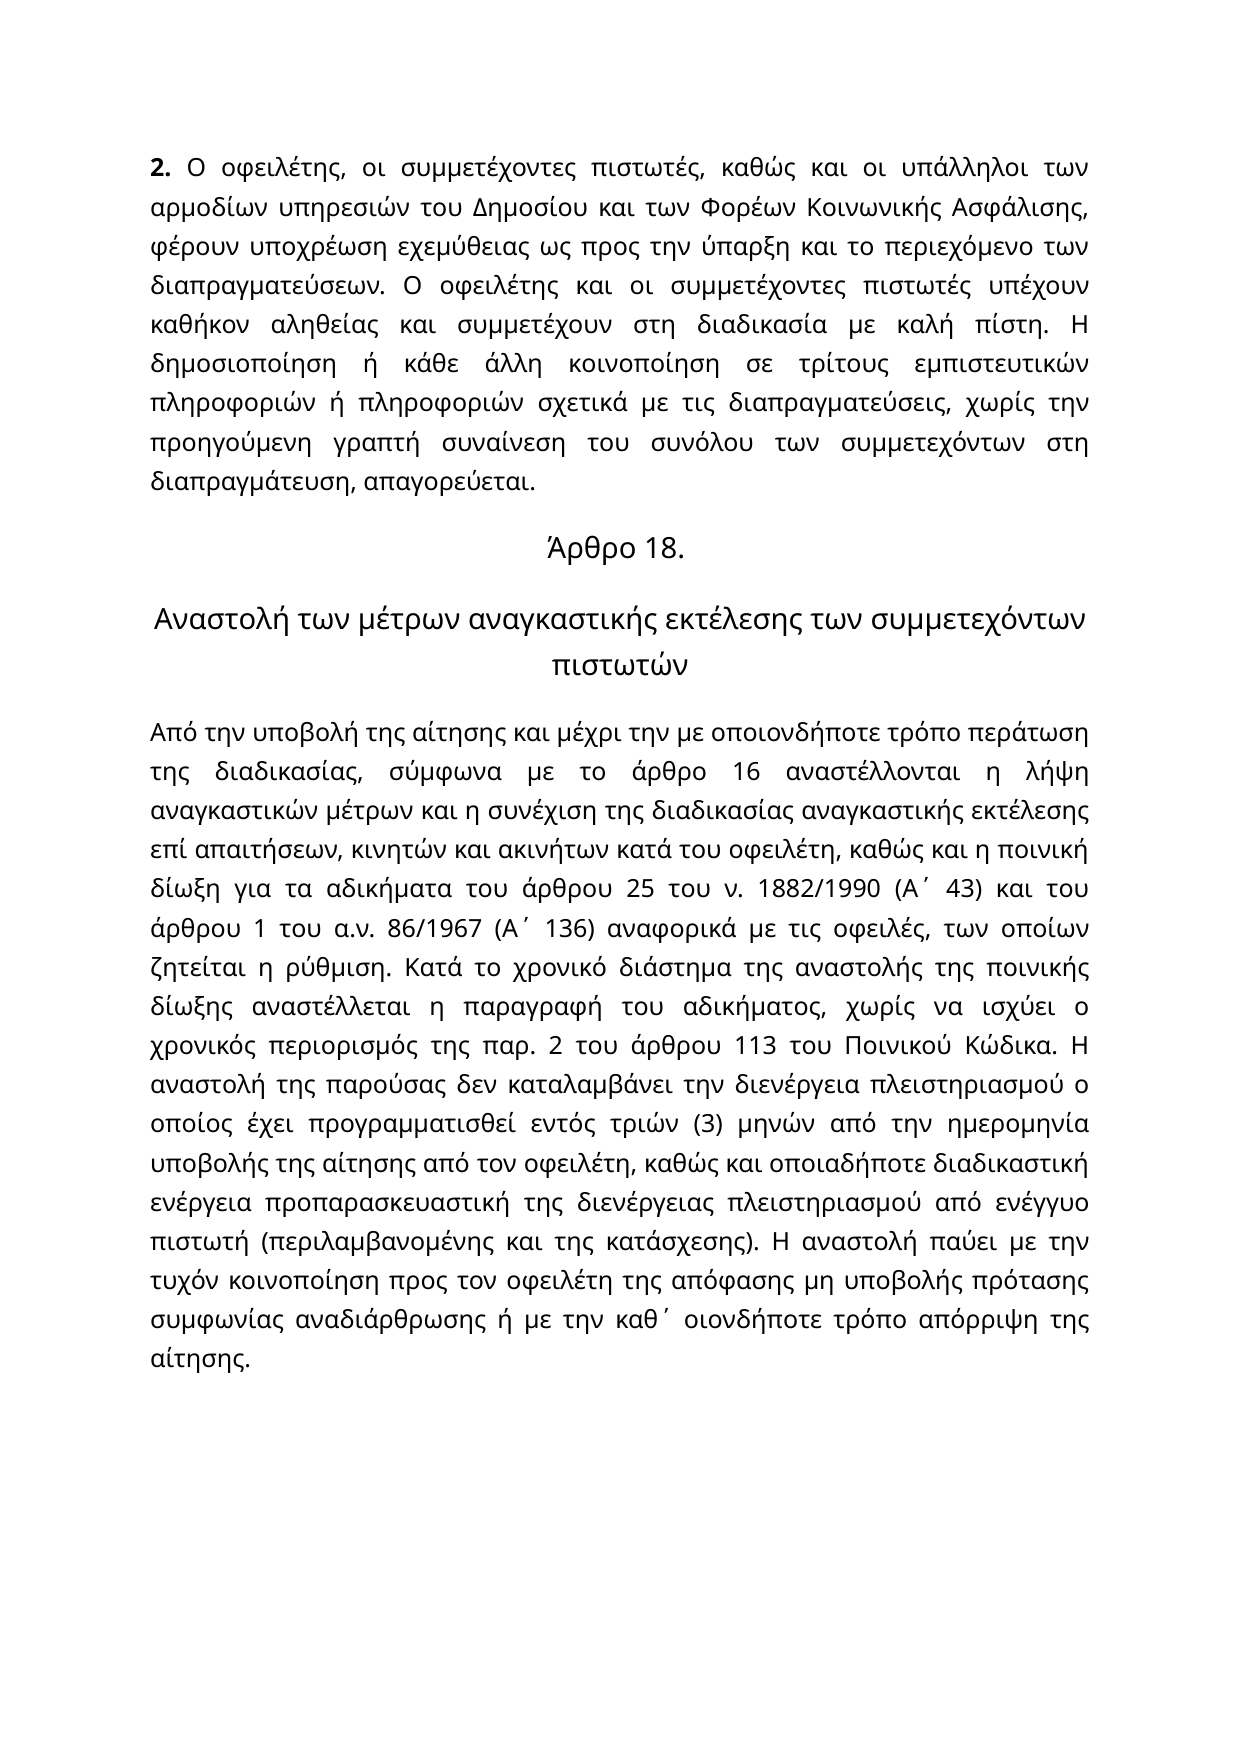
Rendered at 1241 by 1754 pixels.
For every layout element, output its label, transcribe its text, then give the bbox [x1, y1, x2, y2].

text Από την υποβολή της αίτησης και μέχρι την με οποιονδήποτε τρόπο περάτωση της διαδικασίας, σύμφωνα με το άρθρο 16 αναστέλλονται η λήψη αναγκαστικών μέτρων και η συνέχιση της διαδικασίας αναγκαστικής εκτέλεσης επί απαιτήσεων, κινητών και ακινήτων κατά του οφειλέτη, καθώς και η ποινική δίωξη για τα αδικήματα του άρθρου 25 του ν. 1882/1990 (Α΄ 43) και του άρθρου 1 του α.ν. 86/1967 (Α΄ 136) αναφορικά με τις οφειλές, των οποίων ζητείται η ρύθμιση. Κατά το χρονικό διάστημα της αναστολής της ποινικής δίωξης αναστέλλεται η παραγραφή του αδικήματος, χωρίς να ισχύει ο χρονικός περιορισμός της παρ. 2 του άρθρου 113 του Ποινικού Κώδικα. Η αναστολή της παρούσας δεν καταλαμβάνει την διενέργεια πλειστηριασμού ο οποίος έχει προγραμματισθεί εντός τριών (3) μηνών από την ημερομηνία υποβολής της αίτησης από τον οφειλέτη, καθώς και οποιαδήποτε διαδικαστική ενέργεια προπαρασκευαστική της διενέργειας πλειστηριασμού από ενέγγυο πιστωτή (περιλαμβανομένης και της κατάσχεσης). Η αναστολή παύει με την τυχόν κοινοποίηση προς τον οφειλέτη της απόφασης μη υποβολής πρότασης συμφωνίας αναδιάρθρωσης ή με την καθ΄ οιονδήποτε τρόπο απόρριψη της αίτησης. [150, 714, 1090, 1375]
subtitle Αναστολή των μέτρων αναγκαστικής εκτέλεσης των συμμετεχόντων πιστωτών [150, 598, 1090, 683]
subtitle Άρθρο 18. [150, 527, 1090, 567]
text 2. Ο οφειλέτης, οι συμμετέχοντες πιστωτές, καθώς και οι υπάλληλοι των αρμοδίων υπηρεσιών του Δημοσίου και των Φορέων Κοινωνικής Ασφάλισης, φέρουν υποχρέωση εχεμύθειας ως προς την ύπαρξη και το περιεχόμενο των διαπραγματεύσεων. Ο οφειλέτης και οι συμμετέχοντες πιστωτές υπέχουν καθήκον αληθείας και συμμετέχουν στη διαδικασία με καλή πίστη. Η δημοσιοποίηση ή κάθε άλλη κοινοποίηση σε τρίτους εμπιστευτικών πληροφοριών ή πληροφοριών σχετικά με τις διαπραγματεύσεις, χωρίς την προηγούμενη γραπτή συναίνεση του συνόλου των συμμετεχόντων στη διαπραγμάτευση, απαγορεύεται. [150, 150, 1090, 497]
